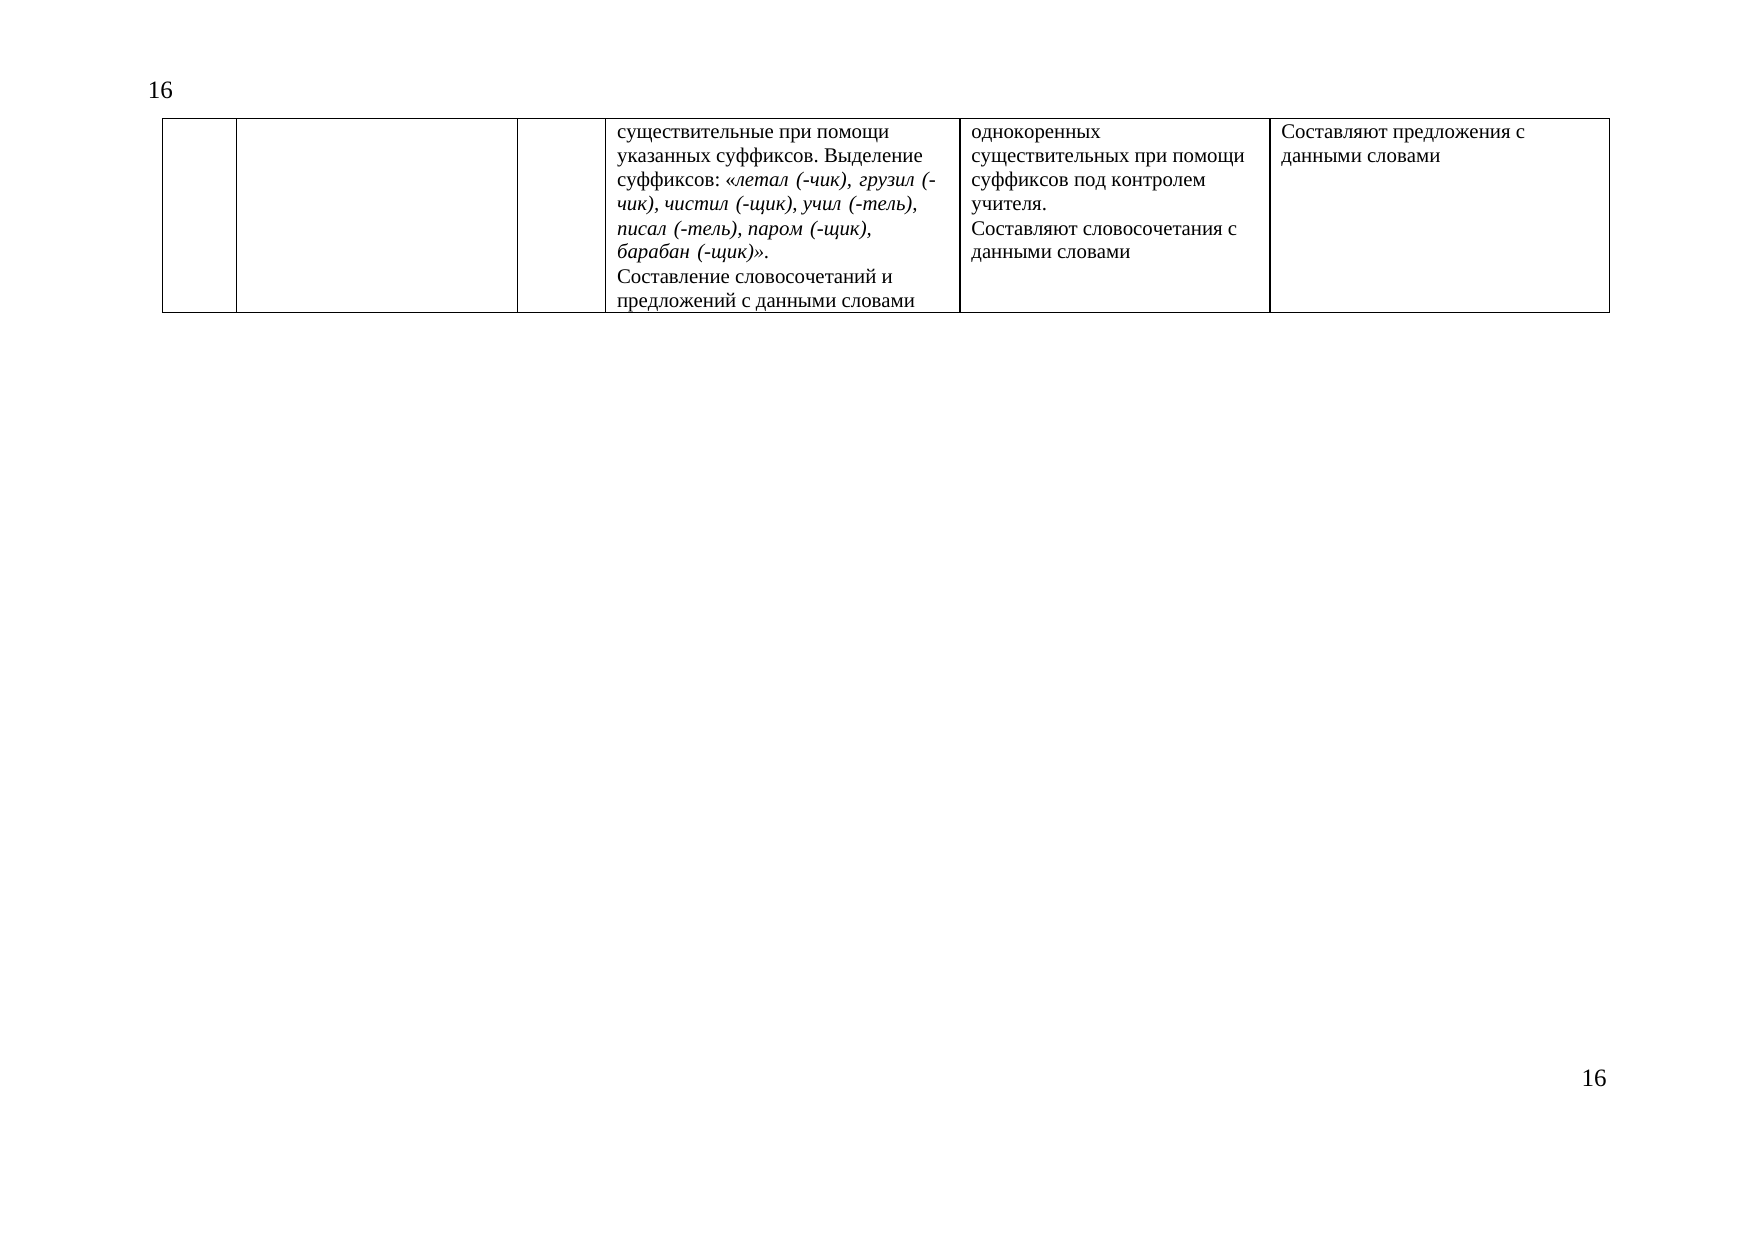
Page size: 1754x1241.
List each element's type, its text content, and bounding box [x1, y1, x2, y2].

table_cell Составляют предложения с данными словами [1271, 119, 1609, 312]
table_cell существительные при помощи указанных суффиксов. Выделение суффиксов: «летал (-чик), грузил (-чик), чистил (-щик), учил (-тель), писал (-тель), паром (-щик), барабан (-щик)». Составление словосочетаний и предложений с данными словами [606, 119, 959, 312]
table_cell [518, 119, 605, 312]
table_cell однокоренных существительных при помощи суффиксов под контролем учителя. Составляют словосочетания с данными словами [961, 119, 1269, 312]
table_cell [163, 119, 236, 312]
table_cell [237, 119, 517, 312]
